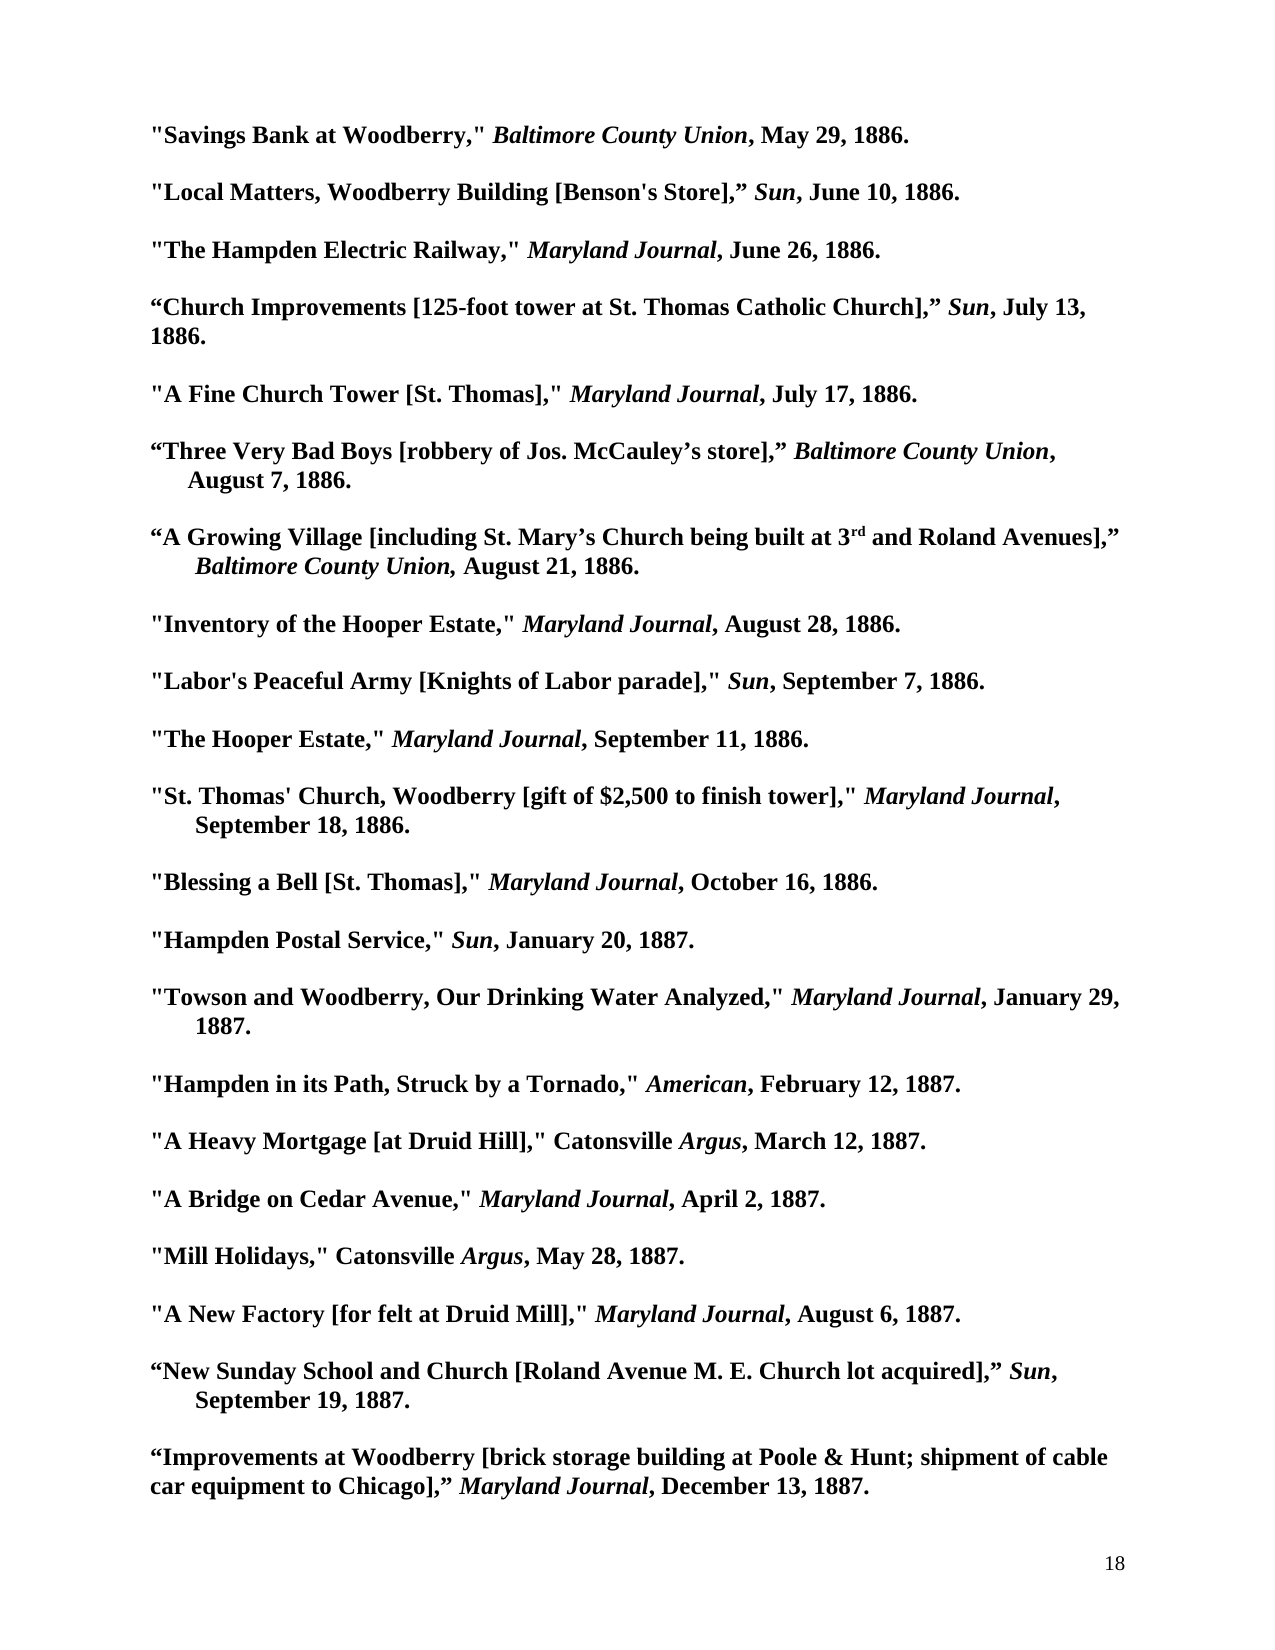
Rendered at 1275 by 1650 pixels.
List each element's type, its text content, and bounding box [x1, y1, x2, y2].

text "A Fine Church Tower [St. Thomas]," Maryland Journal, July 17, 1886. [150, 379, 1125, 407]
text “A Growing Village [including St. Mary’s Church being built at 3rd and Roland Avenues],” Baltimore County Union, August 21, 1886. [150, 522, 1125, 580]
text “New Sunday School and Church [Roland Avenue M. E. Church lot acquired],” Sun, [150, 1356, 1125, 1385]
text "Labor's Peaceful Army [Knights of Labor parade]," Sun, September 7, 1886. [150, 666, 1125, 695]
text "A New Factory [for felt at Druid Mill]," Maryland Journal, August 6, 1887. [150, 1299, 1125, 1327]
text "Mill Holidays," Catonsville Argus, May 28, 1887. [150, 1241, 1125, 1270]
text “Improvements at Woodberry [brick storage building at Poole & Hunt; shipment of cable car equipment to Chicago],” Maryland Journal, December 13, 1887. [150, 1442, 1125, 1500]
text "The Hooper Estate," Maryland Journal, September 11, 1886. [150, 724, 1125, 752]
text "A Bridge on Cedar Avenue," Maryland Journal, April 2, 1887. [150, 1184, 1125, 1212]
text September 18, 1886. [150, 810, 1125, 839]
text "Local Matters, Woodberry Building [Benson's Store],” Sun, June 10, 1886. [150, 177, 1125, 206]
text "Hampden Postal Service," Sun, January 20, 1887. [150, 925, 1125, 954]
text September 19, 1887. [150, 1385, 1125, 1414]
text "St. Thomas' Church, Woodberry [gift of $2,500 to finish tower]," Maryland Journal, [150, 781, 1125, 810]
text "Hampden in its Path, Struck by a Tornado," American, February 12, 1887. [150, 1069, 1125, 1097]
text "Towson and Woodberry, Our Drinking Water Analyzed," Maryland Journal, January 29, 1887. [150, 982, 1125, 1040]
text "Blessing a Bell [St. Thomas]," Maryland Journal, October 16, 1886. [150, 867, 1125, 896]
text “Church Improvements [125-foot tower at St. Thomas Catholic Church],” Sun, July 13, 1886. [150, 292, 1125, 350]
text "The Hampden Electric Railway," Maryland Journal, June 26, 1886. [150, 235, 1125, 264]
text "Savings Bank at Woodberry," Baltimore County Union, May 29, 1886. [150, 120, 1125, 149]
text August 7, 1886. [150, 465, 1125, 494]
text “Three Very Bad Boys [robbery of Jos. McCauley’s store],” Baltimore County Union, [150, 436, 1125, 465]
text "A Heavy Mortgage [at Druid Hill]," Catonsville Argus, March 12, 1887. [150, 1126, 1125, 1155]
text "Inventory of the Hooper Estate," Maryland Journal, August 28, 1886. [150, 609, 1125, 637]
